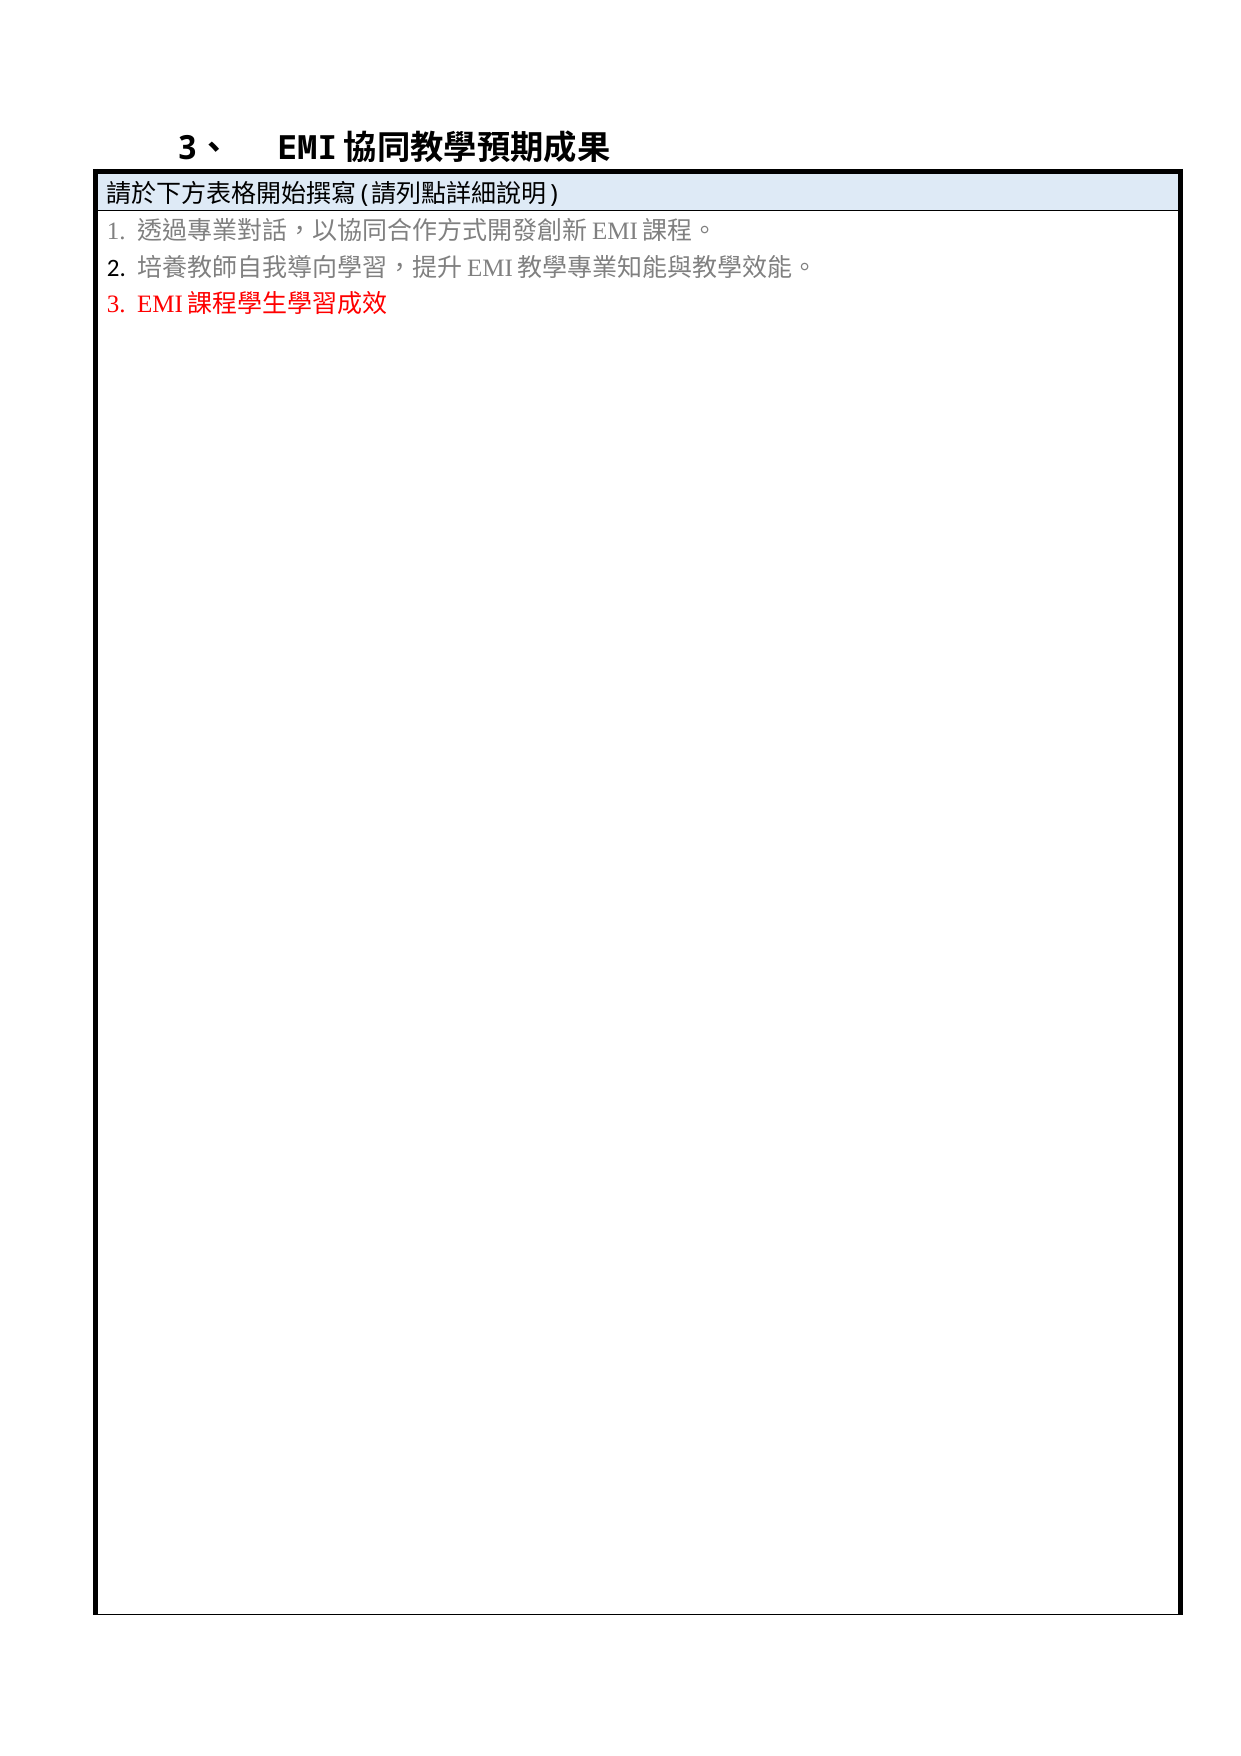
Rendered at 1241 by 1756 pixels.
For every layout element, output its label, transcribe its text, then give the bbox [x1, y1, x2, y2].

table_header 請於下方表格開始撰寫(請列點詳細說明) [98, 174, 1178, 210]
table_cell 透過專業對話，以協同合作方式開發創新EMI課程。 培養教師自我導向學習，提升EMI教學專業知能與教學效能。 EMI課程學生學習成效 [98, 211, 1178, 1614]
list EMI協同教學預期成果 [177, 120, 1205, 169]
